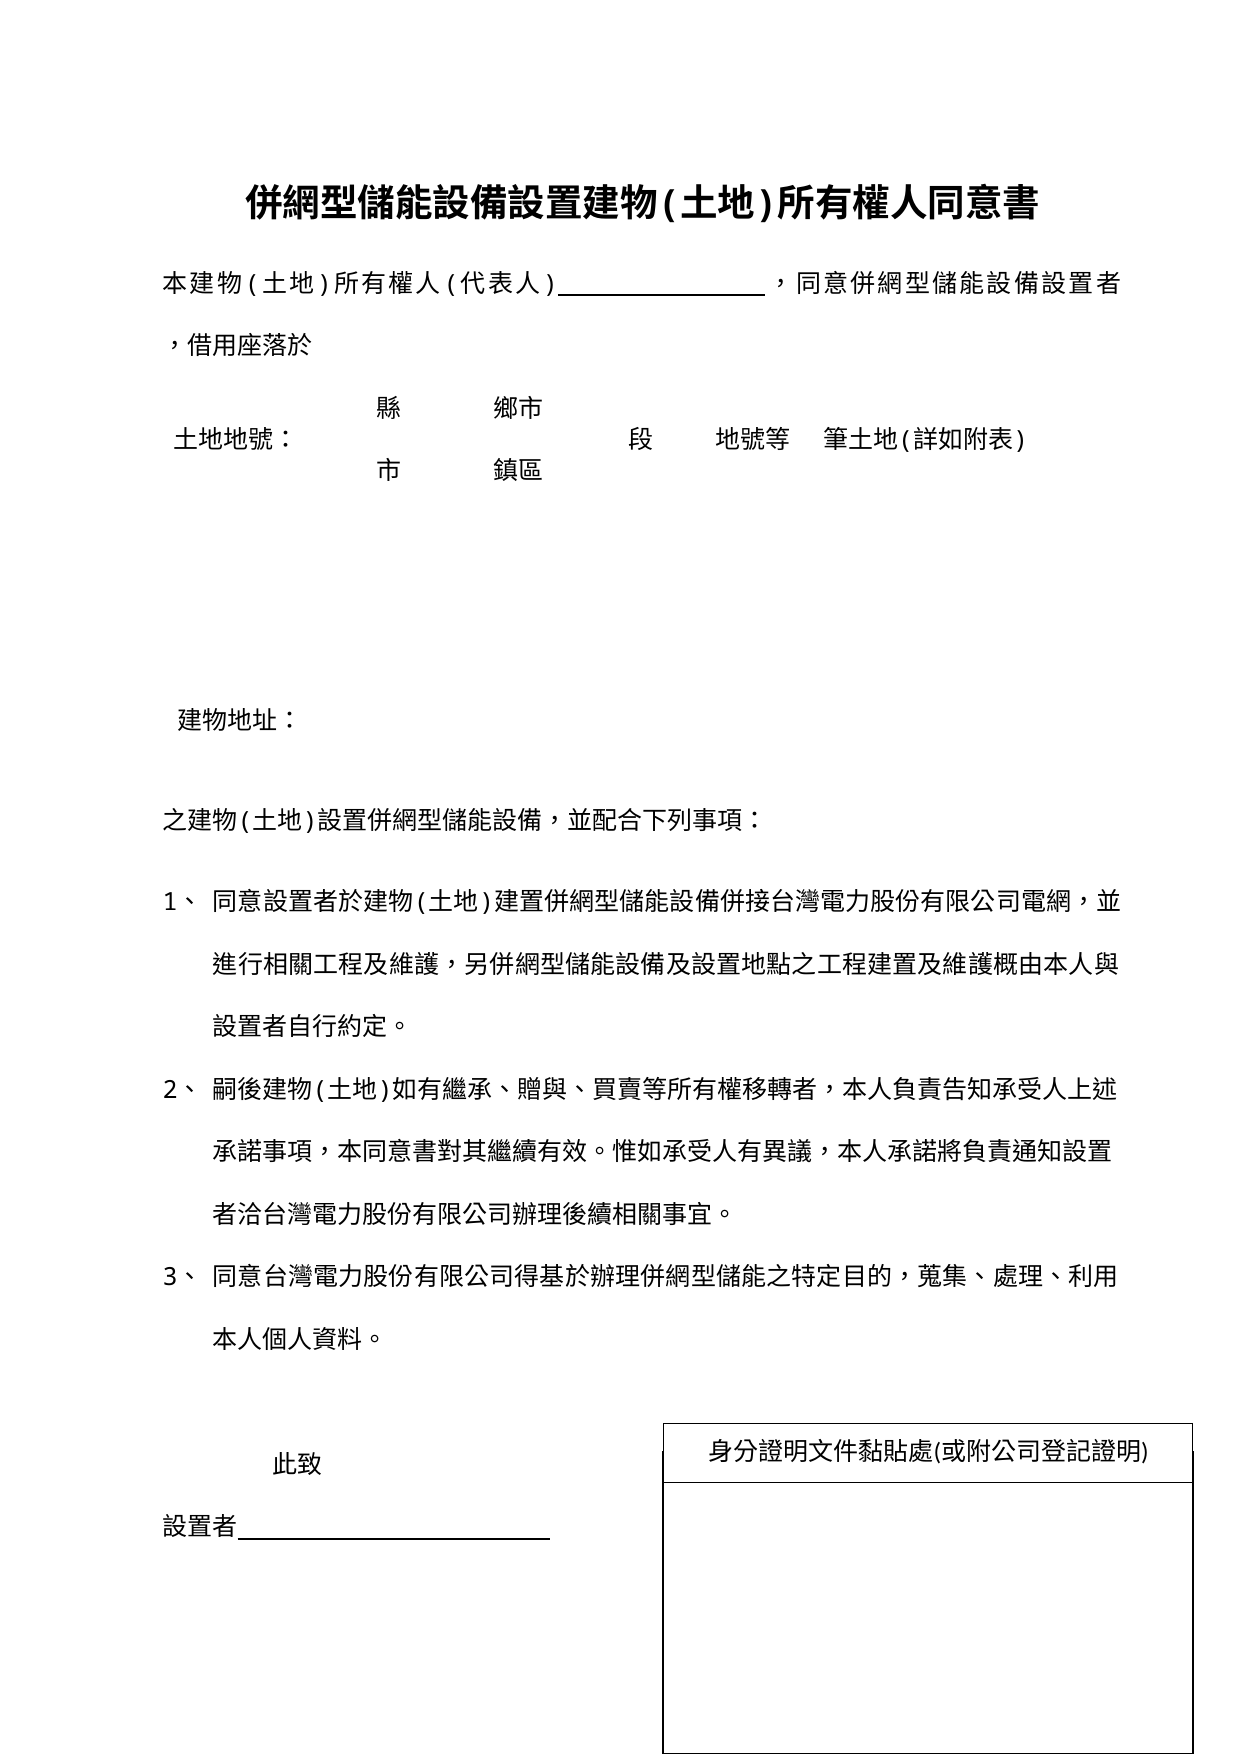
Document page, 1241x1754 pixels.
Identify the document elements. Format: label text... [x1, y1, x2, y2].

text 此致 [664, 1424, 1192, 1482]
table_header 段 [589, 365, 693, 489]
text 此致 [212, 1421, 1122, 1483]
table_cell 鎮區 [447, 427, 589, 489]
text 身分證明文件黏貼處(或附公司登記證明) [679, 1431, 1177, 1468]
table_header 縣 [331, 365, 447, 427]
text 建物地址： [162, 677, 1122, 739]
text 設置者 [162, 1483, 662, 1546]
text 本建物(土地)所有權人(代表人) ，同意併網型儲能設備設置者 ，借用座落於 [162, 239, 1122, 364]
text 之建物(土地)設置併網型儲能設備，並配合下列事項： [162, 777, 1122, 839]
table_cell 市 [331, 427, 447, 489]
text 併網型儲能設備設置建物(土地)所有權人同意書 [162, 158, 1122, 221]
list 同意設置者於建物(土地)建置併網型儲能設備併接台灣電力股份有限公司電網，並進行相關工程及維護，另併網型儲能設備及設置地點之工程建置及維護概由本人與設置者自行約定。 [162, 858, 1122, 1046]
table_header 土地地號： [163, 365, 331, 489]
table_header 地號等 [694, 365, 812, 489]
list 同意台灣電力股份有限公司得基於辦理併網型儲能之特定目的，蒐集、處理、利用本人個人資料。 [162, 1233, 1122, 1358]
list 嗣後建物(土地)如有繼承、贈與、買賣等所有權移轉者，本人負責告知承受人上述承諾事項，本同意書對其繼續有效。惟如承受人有異議，本人承諾將負責通知設置者洽台灣電力股份有限公司辦理後續相關事宜。 [162, 1046, 1122, 1233]
table_header 筆土地(詳如附表) [812, 365, 1048, 489]
table_header 鄉市 [447, 365, 589, 427]
text [664, 1483, 1122, 1546]
